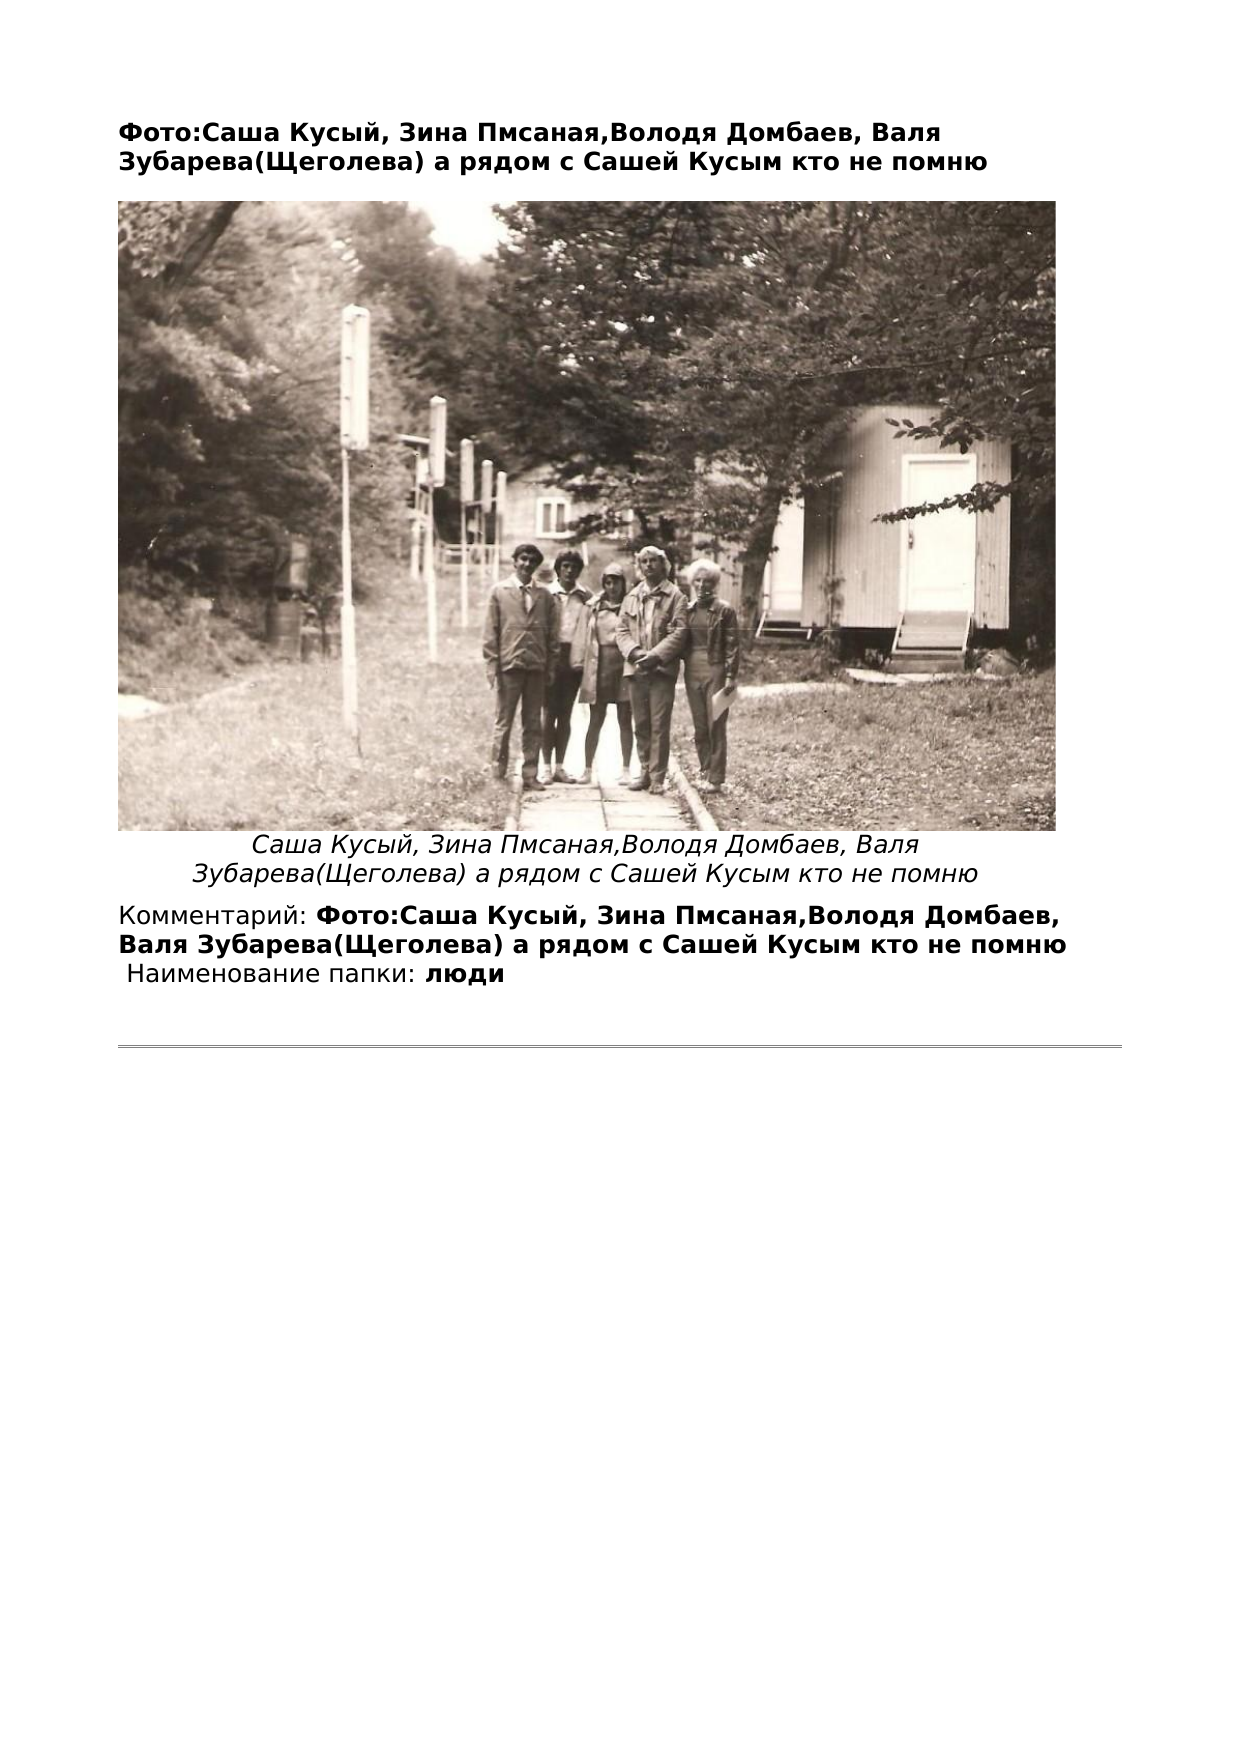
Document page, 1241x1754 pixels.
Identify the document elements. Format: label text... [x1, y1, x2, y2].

subtitle Фото:Саша Кусый, Зина Пмсаная,Володя Домбаев, Валя Зубарева(Щеголева) а рядом с Сашей Кусым кто не помню [118, 118, 1122, 176]
text Саша Кусый, Зина Пмсаная,Володя Домбаев, Валя Зубарева(Щеголева) а рядом с Сашей Кусым кто не помню [118, 831, 1056, 889]
text Комментарий: Фото:Саша Кусый, Зина Пмсаная,Володя Домбаев, Валя Зубарева(Щеголева) а рядом с Сашей Кусым кто не помню Наименование папки: люди [118, 901, 1122, 1018]
picture [118, 201, 1056, 831]
